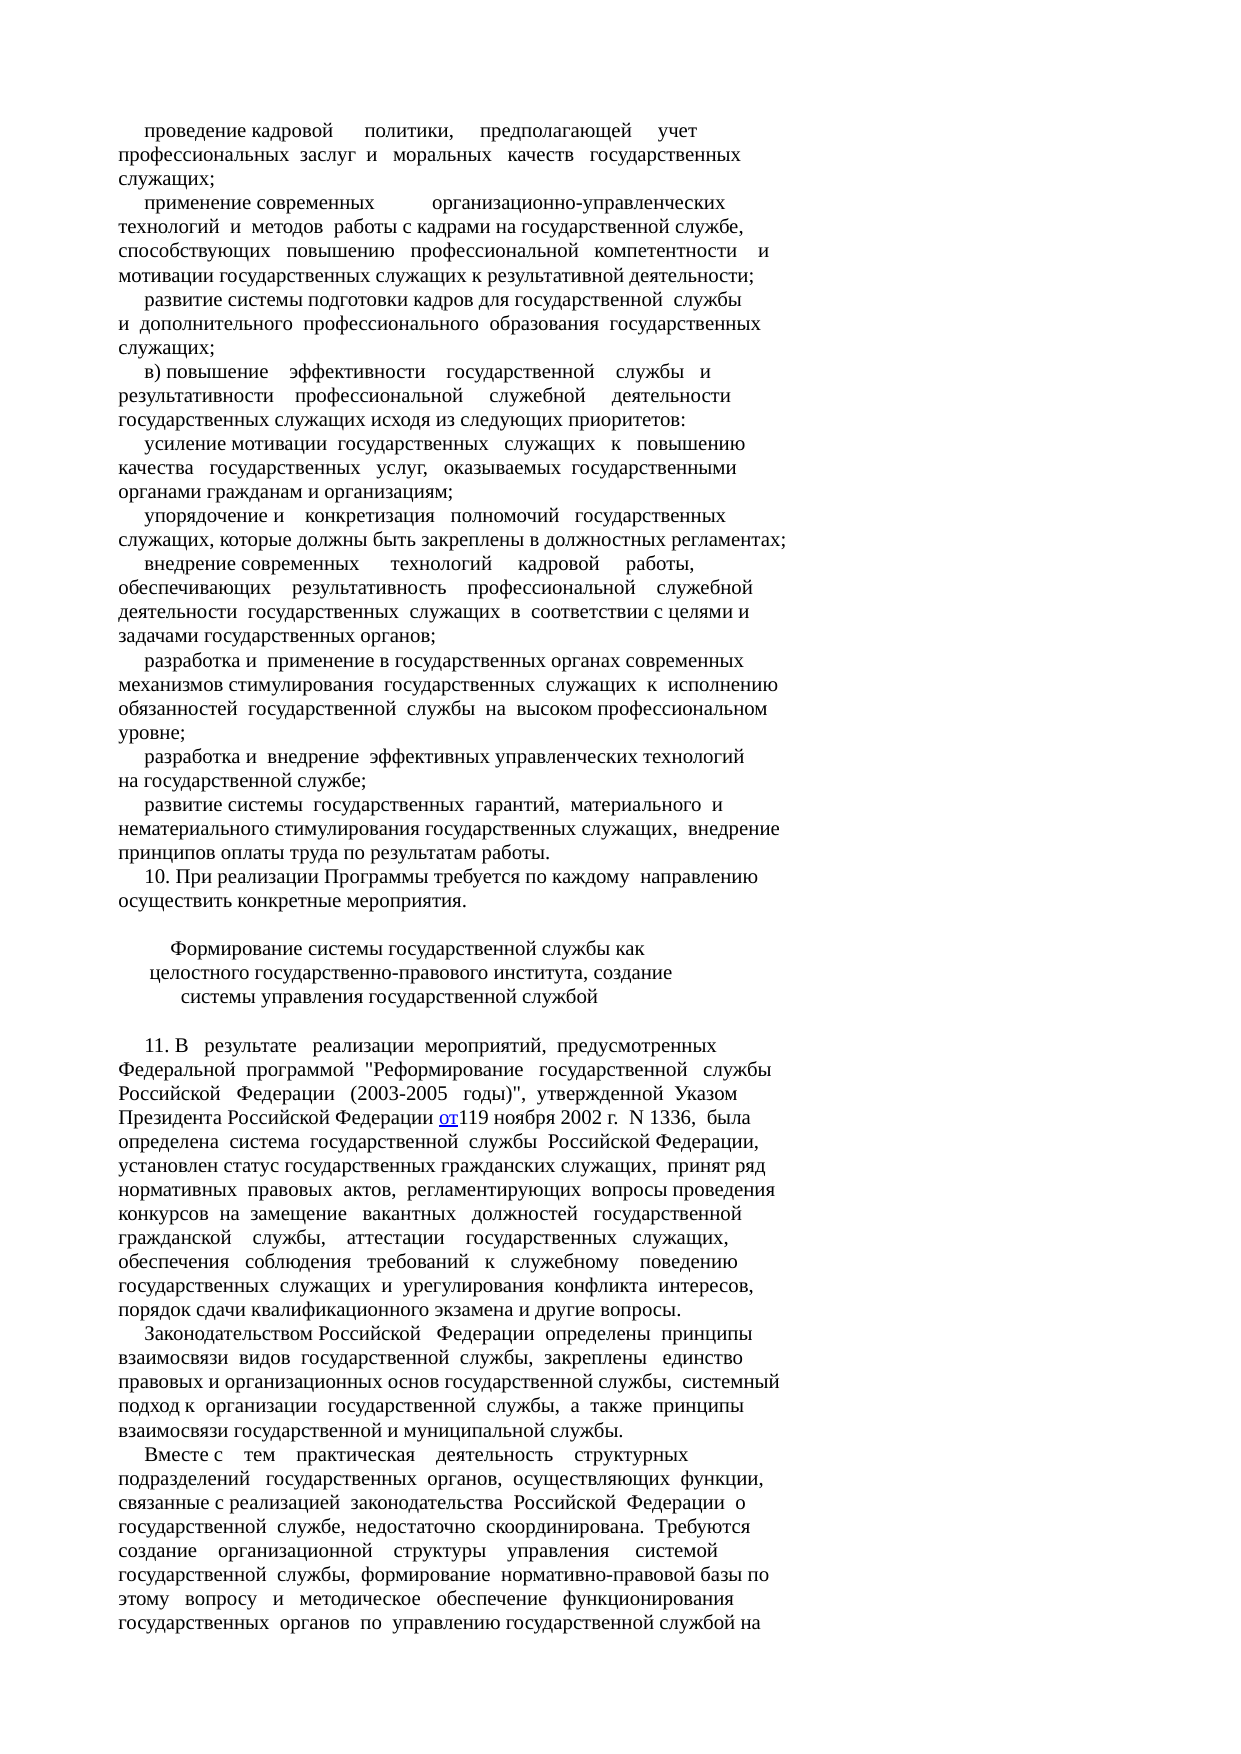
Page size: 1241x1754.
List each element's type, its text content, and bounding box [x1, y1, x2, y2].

text правовых и организационных основ государственной службы, системный [118, 1369, 1122, 1393]
text государственной службы, формирование нормативно-правовой базы по [118, 1562, 1122, 1586]
text Федеральной программой "Реформирование государственной службы [118, 1057, 1122, 1081]
text и дополнительного профессионального образования государственных [118, 311, 1122, 335]
text принципов оплаты труда по результатам работы. [118, 840, 1122, 864]
text Вместе с тем практическая деятельность структурных [118, 1442, 1122, 1466]
text 10. При реализации Программы требуется по каждому направлению [118, 864, 1122, 888]
text применение современных организационно-управленческих [118, 190, 1122, 214]
text проведение кадровой политики, предполагающей учет [118, 118, 1122, 142]
text технологий и методов работы с кадрами на государственной службе, [118, 214, 1122, 238]
text государственной службе, недостаточно скоординирована. Требуются [118, 1514, 1122, 1538]
text осуществить конкретные мероприятия. [118, 888, 1122, 912]
text системы управления государственной службой [118, 984, 1122, 1008]
text результативности профессиональной служебной деятельности [118, 383, 1122, 407]
text нематериального стимулирования государственных служащих, внедрение [118, 816, 1122, 840]
text профессиональных заслуг и моральных качеств государственных [118, 142, 1122, 166]
text служащих; [118, 335, 1122, 359]
text разработка и внедрение эффективных управленческих технологий [118, 744, 1122, 768]
text задачами государственных органов; [118, 623, 1122, 647]
text качества государственных услуг, оказываемых государственными [118, 455, 1122, 479]
text обеспечивающих результативность профессиональной служебной [118, 575, 1122, 599]
text целостного государственно-правового института, создание [118, 960, 1122, 984]
text развитие системы подготовки кадров для государственной службы [118, 287, 1122, 311]
text уровне; [118, 720, 1122, 744]
text органами гражданам и организациям; [118, 479, 1122, 503]
text государственных органов по управлению государственной службой на [118, 1610, 1122, 1634]
text создание организационной структуры управления системой [118, 1538, 1122, 1562]
text связанные с реализацией законодательства Российской Федерации о [118, 1490, 1122, 1514]
text конкурсов на замещение вакантных должностей государственной [118, 1201, 1122, 1225]
text гражданской службы, аттестации государственных служащих, [118, 1225, 1122, 1249]
text 11. В результате реализации мероприятий, предусмотренных [118, 1032, 1122, 1057]
text подход к организации государственной службы, а также принципы [118, 1393, 1122, 1417]
text Президента Российской Федерации от119 ноября 2002 г. N 1336, была [118, 1105, 1122, 1129]
text служащих, которые должны быть закреплены в должностных регламентах; [118, 527, 1122, 551]
text Законодательством Российской Федерации определены принципы [118, 1321, 1122, 1345]
text развитие системы государственных гарантий, материального и [118, 792, 1122, 816]
text Российской Федерации (2003-2005 годы)", утвержденной Указом [118, 1081, 1122, 1105]
text обеспечения соблюдения требований к служебному поведению [118, 1249, 1122, 1273]
text разработка и применение в государственных органах современных [118, 647, 1122, 672]
text взаимосвязи видов государственной службы, закреплены единство [118, 1345, 1122, 1369]
text государственных служащих и урегулирования конфликта интересов, [118, 1273, 1122, 1297]
text подразделений государственных органов, осуществляющих функции, [118, 1466, 1122, 1490]
text этому вопросу и методическое обеспечение функционирования [118, 1586, 1122, 1610]
text государственных служащих исходя из следующих приоритетов: [118, 407, 1122, 431]
text порядок сдачи квалификационного экзамена и другие вопросы. [118, 1297, 1122, 1321]
text определена система государственной службы Российской Федерации, [118, 1129, 1122, 1153]
text деятельности государственных служащих в соответствии с целями и [118, 599, 1122, 623]
text на государственной службе; [118, 768, 1122, 792]
text служащих; [118, 166, 1122, 190]
text упорядочение и конкретизация полномочий государственных [118, 503, 1122, 527]
text в) повышение эффективности государственной службы и [118, 359, 1122, 383]
text мотивации государственных служащих к результативной деятельности; [118, 262, 1122, 287]
text Формирование системы государственной службы как [118, 936, 1122, 960]
text способствующих повышению профессиональной компетентности и [118, 238, 1122, 262]
text внедрение современных технологий кадровой работы, [118, 551, 1122, 575]
text установлен статус государственных гражданских служащих, принят ряд [118, 1153, 1122, 1177]
text механизмов стимулирования государственных служащих к исполнению [118, 672, 1122, 696]
text взаимосвязи государственной и муниципальной службы. [118, 1417, 1122, 1442]
text нормативных правовых актов, регламентирующих вопросы проведения [118, 1177, 1122, 1201]
text обязанностей государственной службы на высоком профессиональном [118, 696, 1122, 720]
text усиление мотивации государственных служащих к повышению [118, 431, 1122, 455]
